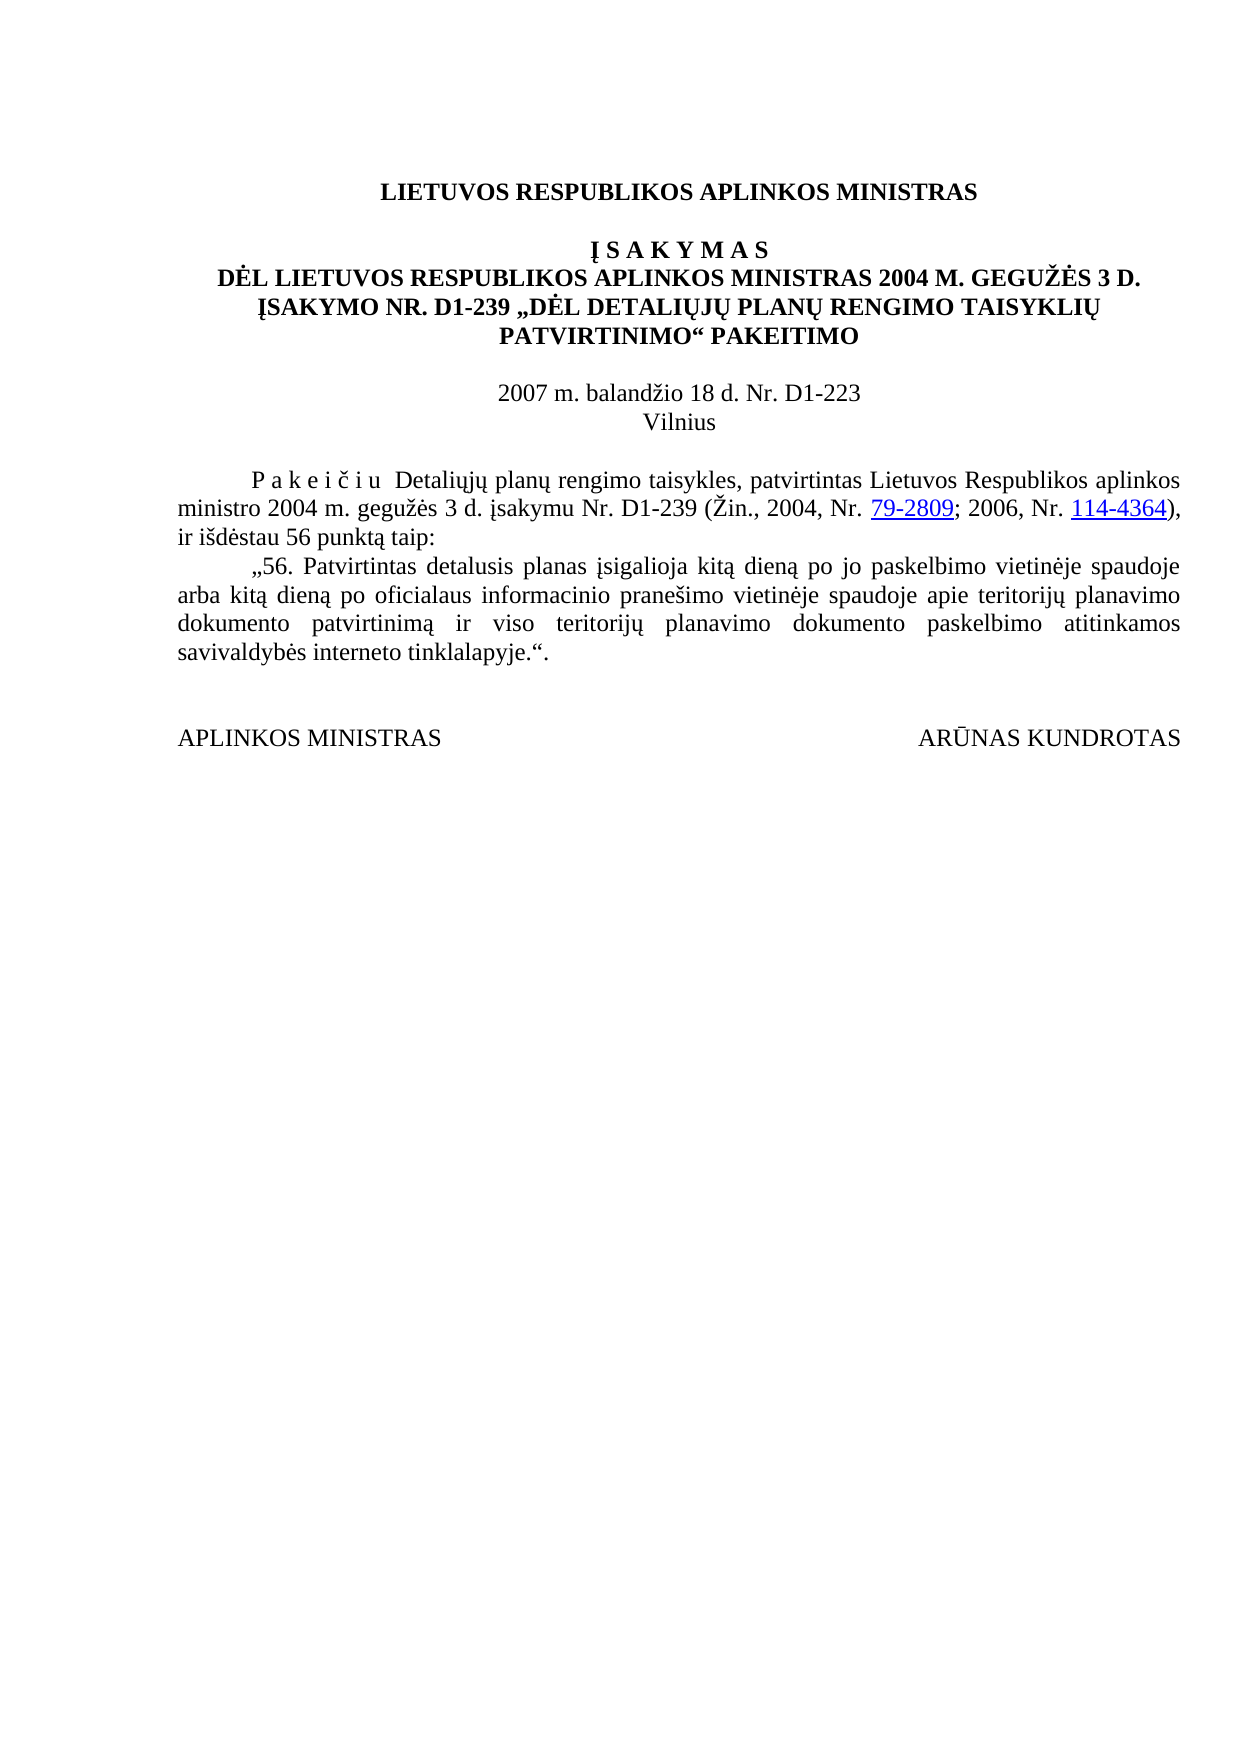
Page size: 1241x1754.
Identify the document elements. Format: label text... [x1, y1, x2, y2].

text DĖL LIETUVOS RESPUBLIKOS APLINKOS MINISTRAS 2004 M. GEGUŽĖS 3 D. ĮSAKYMO NR. D1-239 „DĖL DETALIŲJŲ PLANŲ RENGIMO TAISYKLIŲ PATVIRTINIMO“ PAKEITIMO [177, 263, 1181, 350]
text „56. Patvirtintas detalusis planas įsigalioja kitą dieną po jo paskelbimo vietinėje spaudoje arba kitą dieną po oficialaus informacinio pranešimo vietinėje spaudoje apie teritorijų planavimo dokumento patvirtinimą ir viso teritorijų planavimo dokumento paskelbimo atitinkamos savivaldybės interneto tinklalapyje.“. [177, 551, 1181, 666]
text LIETUVOS RESPUBLIKOS APLINKOS MINISTRAS [177, 177, 1181, 206]
text Į S A K Y M A S [177, 235, 1181, 263]
text Vilnius [177, 407, 1181, 436]
text APLINKOS MINISTRAS ARŪNAS KUNDROTAS [177, 723, 1181, 752]
text 2007 m. balandžio 18 d. Nr. D1-223 [177, 378, 1181, 407]
text Pakeičiu Detaliųjų planų rengimo taisykles, patvirtintas Lietuvos Respublikos aplinkos ministro 2004 m. gegužės 3 d. įsakymu Nr. D1-239 (Žin., 2004, Nr. 79-2809; 2006, Nr. 114-4364), ir išdėstau 56 punktą taip: [177, 465, 1181, 551]
